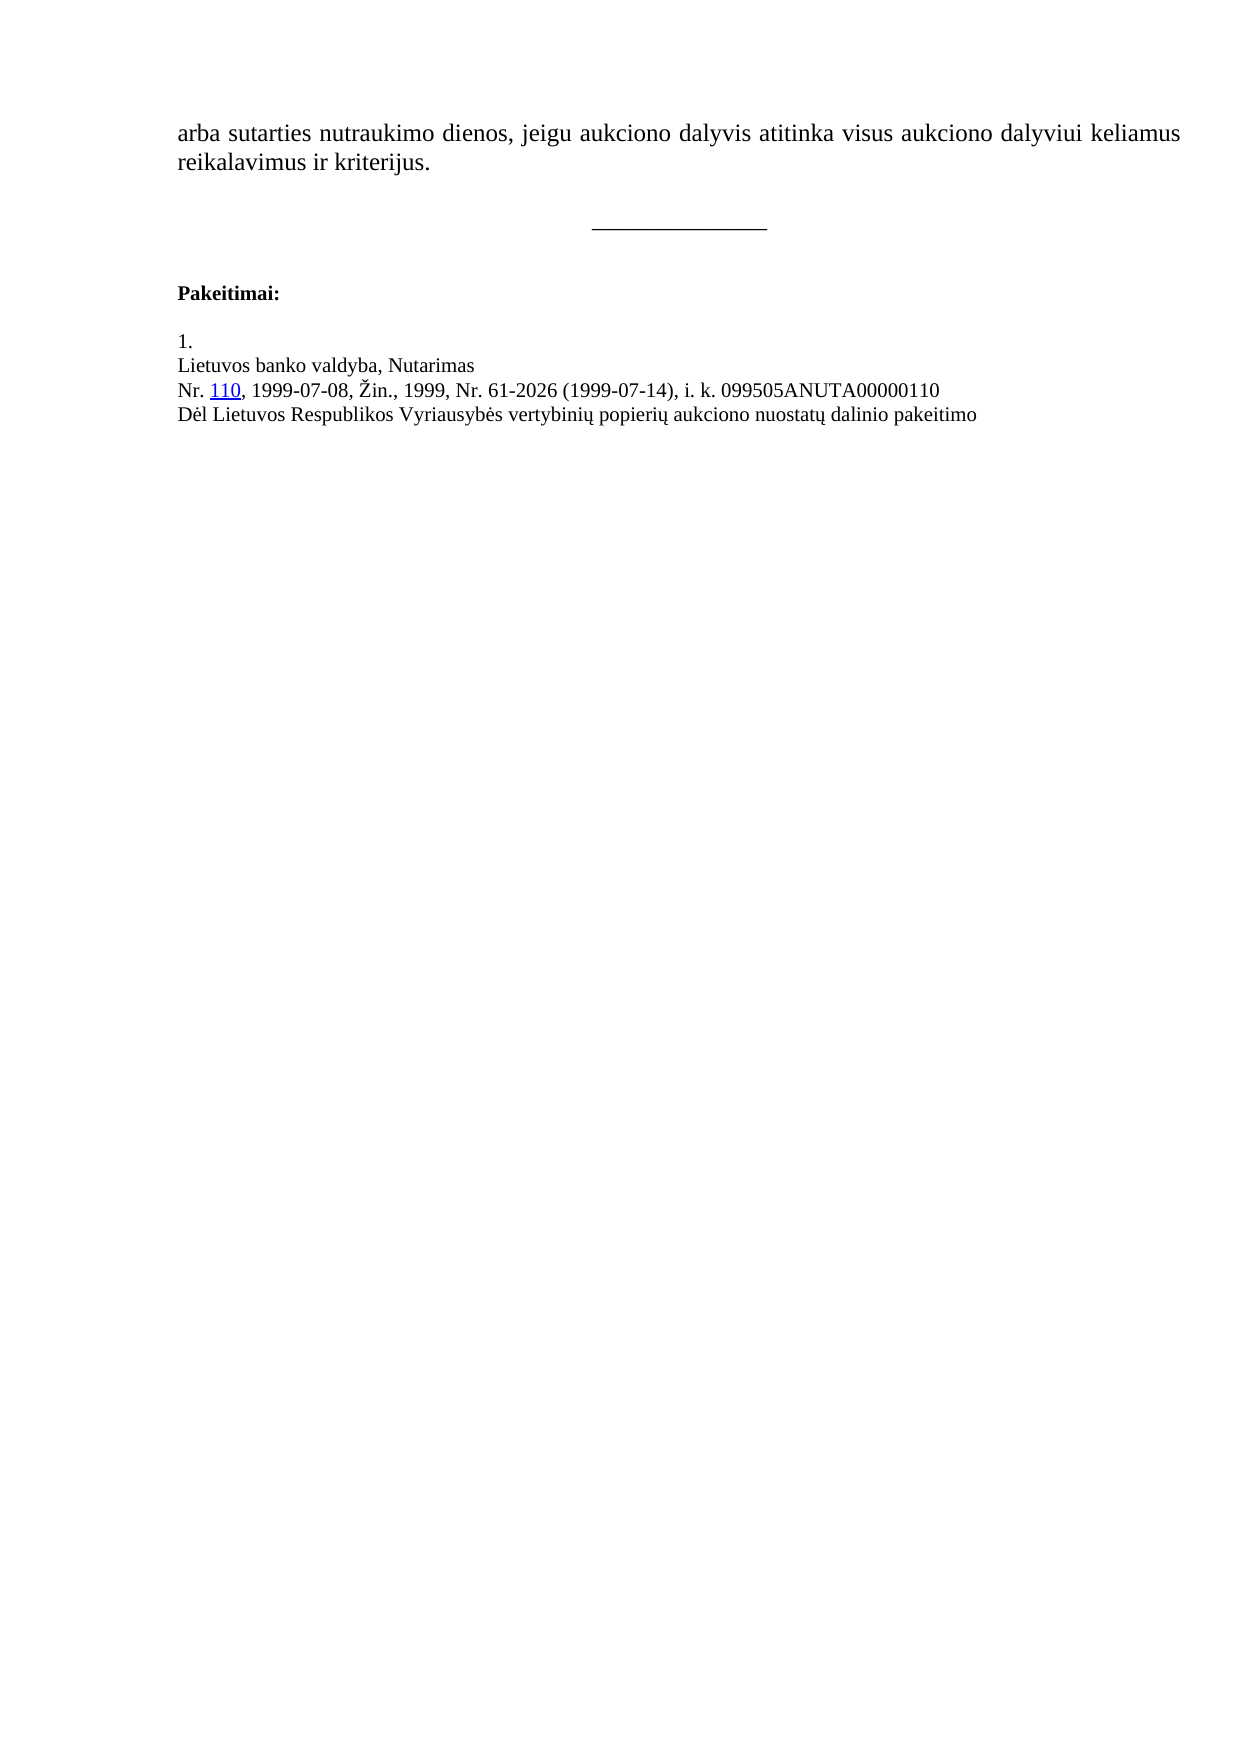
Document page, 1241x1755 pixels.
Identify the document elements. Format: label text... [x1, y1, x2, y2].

text Dėl Lietuvos Respublikos Vyriausybės vertybinių popierių aukciono nuostatų dalinio pakeitimo [177, 402, 1181, 426]
text Lietuvos banko valdyba, Nutarimas [177, 353, 1181, 377]
text Pakeitimai: [177, 281, 1181, 305]
text 1. [177, 329, 1181, 353]
text arba sutarties nutraukimo dienos, jeigu aukciono dalyvis atitinka visus aukciono dalyviui keliamus reikalavimus ir kriterijus. [177, 118, 1181, 176]
text Nr. 110, 1999-07-08, Žin., 1999, Nr. 61-2026 (1999-07-14), i. k. 099505ANUTA00000110 [177, 377, 1181, 402]
text ______________ [177, 204, 1181, 233]
